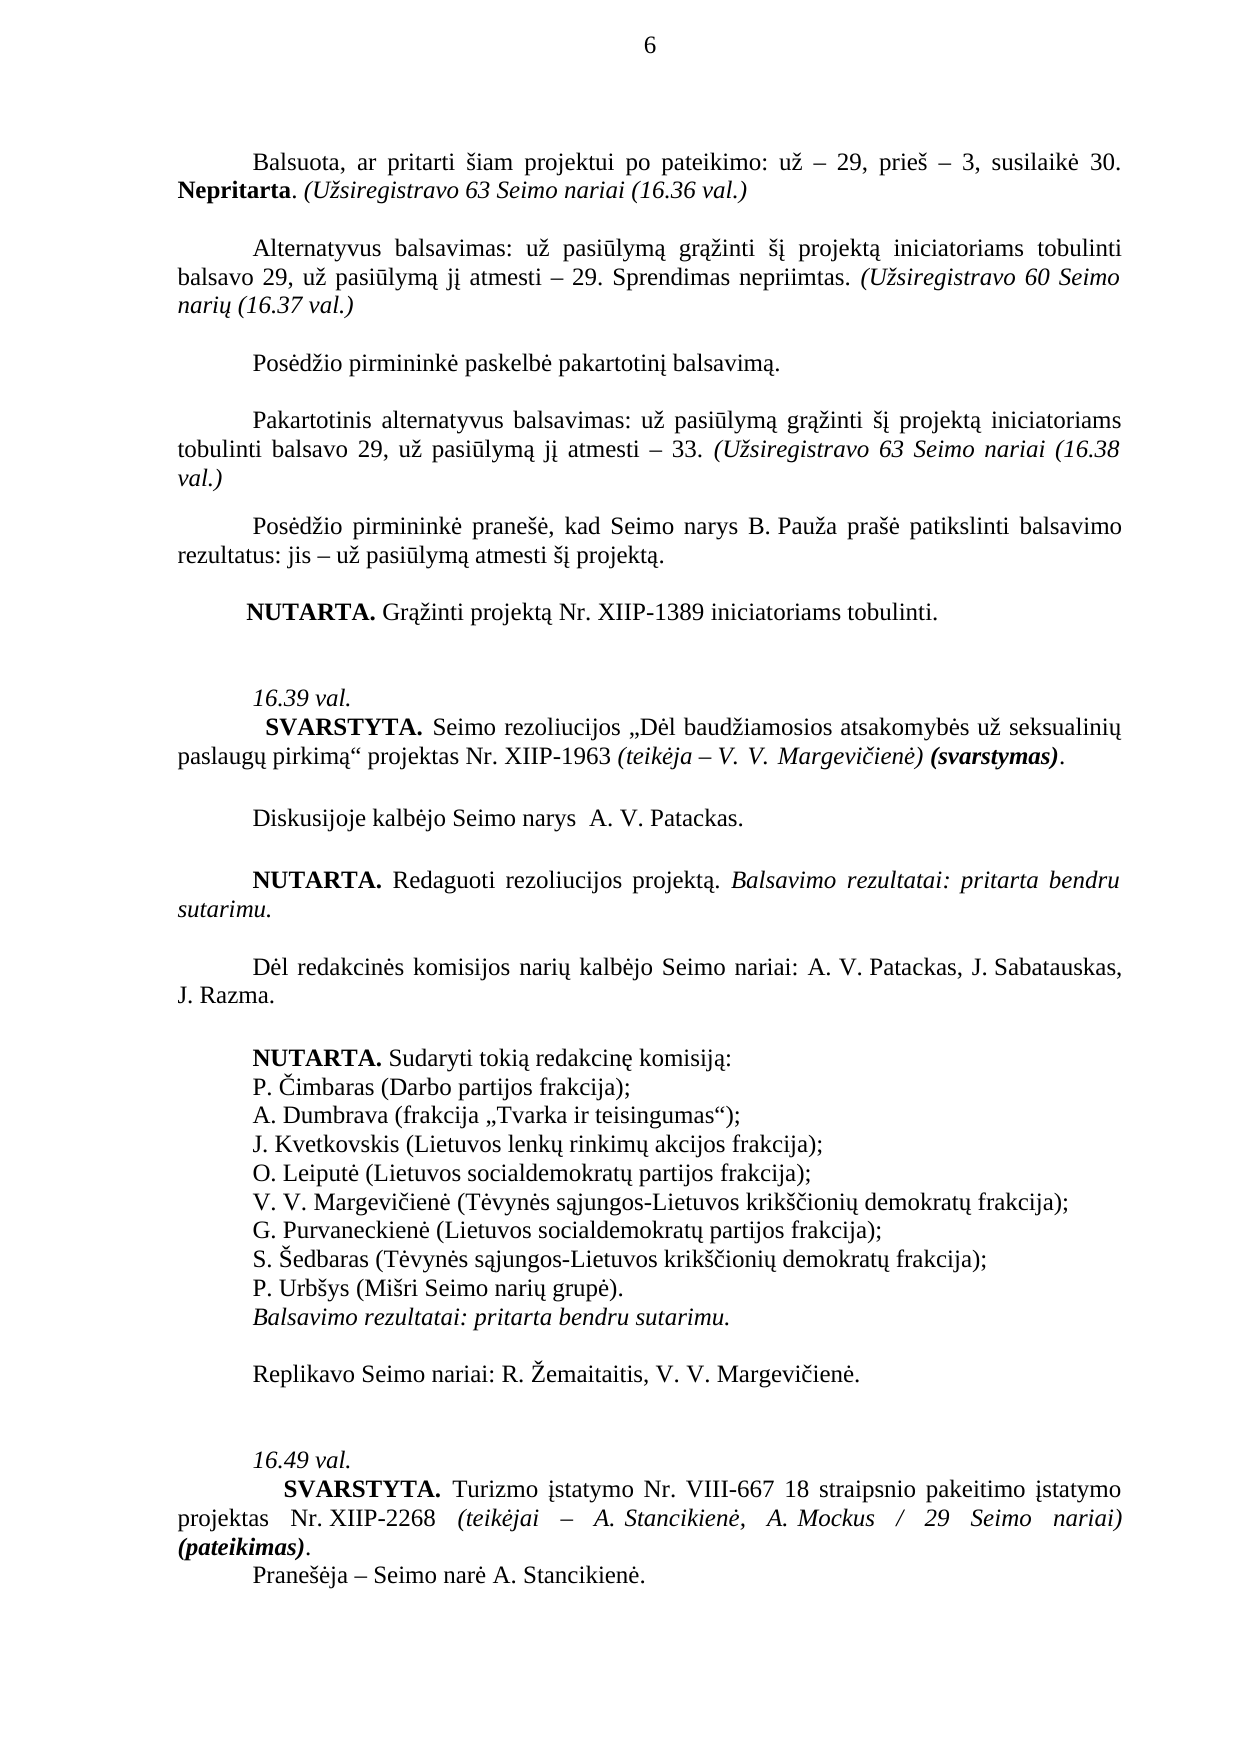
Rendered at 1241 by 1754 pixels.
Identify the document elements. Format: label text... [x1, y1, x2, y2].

text SVARSTYTA. Turizmo įstatymo Nr. VIII-667 18 straipsnio pakeitimo įstatymo projektas Nr. XIIP-2268 (teikėjai – A. Stancikienė, A. Mockus / 29 Seimo nariai) (pateikimas). [177, 1474, 1122, 1560]
text O. Leiputė (Lietuvos socialdemokratų partijos frakcija); [177, 1158, 1122, 1187]
text Dėl redakcinės komisijos narių kalbėjo Seimo nariai: A. V. Patackas, J. Sabatauskas, J. Razma. [177, 952, 1122, 1009]
text A. Dumbrava (frakcija „Tvarka ir teisingumas“); [177, 1100, 1122, 1129]
text NUTARTA. Redaguoti rezoliucijos projektą. Balsavimo rezultatai: pritarta bendru sutarimu. [177, 866, 1122, 923]
text V. V. Margevičienė (Tėvynės sąjungos-Lietuvos krikščionių demokratų frakcija); [177, 1187, 1122, 1215]
text J. Kvetkovskis (Lietuvos lenkų rinkimų akcijos frakcija); [177, 1129, 1122, 1158]
text S. Šedbaras (Tėvynės sąjungos-Lietuvos krikščionių demokratų frakcija); [177, 1244, 1122, 1273]
text Pakartotinis alternatyvus balsavimas: už pasiūlymą grąžinti šį projektą iniciatoriams tobulinti balsavo 29, už pasiūlymą jį atmesti – 33. (Užsiregistravo 63 Seimo nariai (16.38 val.) [177, 406, 1122, 492]
text Posėdžio pirmininkė paskelbė pakartotinį balsavimą. [177, 348, 1122, 377]
text SVARSTYTA. Seimo rezoliucijos „Dėl baudžiamosios atsakomybės už seksualinių paslaugų pirkimą“ projektas Nr. XIIP-1963 (teikėja – V. V. Margevičienė) (svarstymas). [177, 712, 1122, 770]
text Alternatyvus balsavimas: už pasiūlymą grąžinti šį projektą iniciatoriams tobulinti balsavo 29, už pasiūlymą jį atmesti – 29. Sprendimas nepriimtas. (Užsiregistravo 60 Seimo narių (16.37 val.) [177, 233, 1122, 319]
text Balsavimo rezultatai: pritarta bendru sutarimu. [177, 1302, 1122, 1330]
text G. Purvaneckienė (Lietuvos socialdemokratų partijos frakcija); [177, 1215, 1122, 1244]
text P. Čimbaras (Darbo partijos frakcija); [177, 1072, 1122, 1100]
text P. Urbšys (Mišri Seimo narių grupė). [177, 1273, 1122, 1302]
text 16.49 val. [177, 1445, 1122, 1474]
text Pranešėja – Seimo narė A. Stancikienė. [177, 1560, 1122, 1589]
text Balsuota, ar pritarti šiam projektui po pateikimo: už – 29, prieš – 3, susilaikė 30. Nepritarta. (Užsiregistravo 63 Seimo nariai (16.36 val.) [177, 147, 1122, 204]
text Diskusijoje kalbėjo Seimo narys A. V. Patackas. [177, 803, 1122, 832]
text NUTARTA. Sudaryti tokią redakcinę komisiją: [177, 1043, 1122, 1072]
text NUTARTA. Grąžinti projektą Nr. XIIP-1389 iniciatoriams tobulinti. [177, 597, 1122, 626]
text Replikavo Seimo nariai: R. Žemaitaitis, V. V. Margevičienė. [177, 1359, 1122, 1388]
text 16.39 val. [177, 683, 1122, 712]
text Posėdžio pirmininkė pranešė, kad Seimo narys B. Pauža prašė patikslinti balsavimo rezultatus: jis – už pasiūlymą atmesti šį projektą. [177, 511, 1122, 568]
